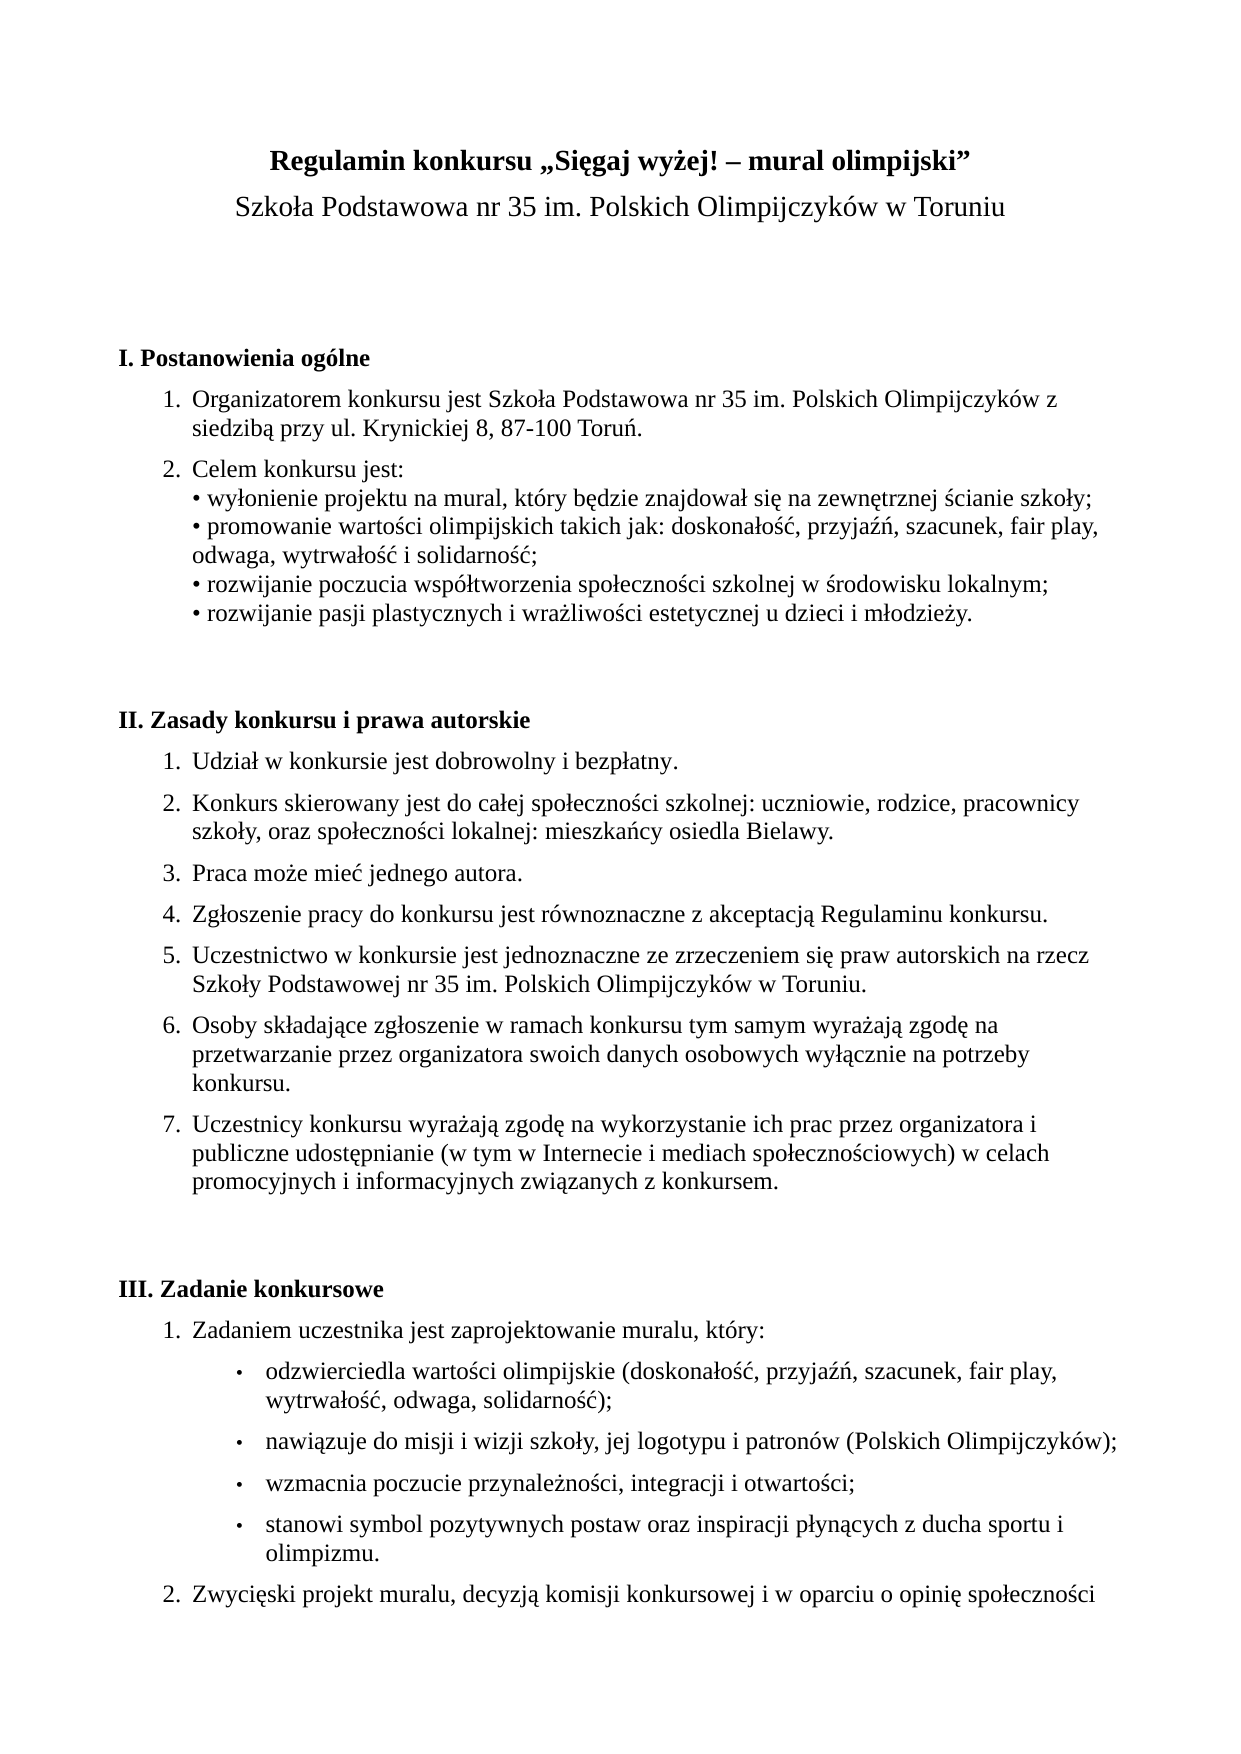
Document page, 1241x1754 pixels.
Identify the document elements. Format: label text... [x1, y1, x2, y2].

list odzwierciedla wartości olimpijskie (doskonałość, przyjaźń, szacunek, fair play, wytrwałość, odwaga, solidarność); [236, 1356, 1122, 1414]
list Zadaniem uczestnika jest zaprojektowanie muralu, który: [162, 1315, 1122, 1344]
list Uczestnictwo w konkursie jest jednoznaczne ze zrzeczeniem się praw autorskich na rzecz Szkoły Podstawowej nr 35 im. Polskich Olimpijczyków w Toruniu. [162, 940, 1122, 998]
subtitle Regulamin konkursu „Sięgaj wyżej! – mural olimpijski” [118, 143, 1122, 177]
list stanowi symbol pozytywnych postaw oraz inspiracji płynących z ducha sportu i olimpizmu. [236, 1509, 1122, 1566]
list Uczestnicy konkursu wyrażają zgodę na wykorzystanie ich prac przez organizatora i publiczne udostępnianie (w tym w Internecie i mediach społecznościowych) w celach promocyjnych i informacyjnych związanych z konkursem. [162, 1109, 1122, 1195]
list Osoby składające zgłoszenie w ramach konkursu tym samym wyrażają zgodę na przetwarzanie przez organizatora swoich danych osobowych wyłącznie na potrzeby konkursu. [162, 1010, 1122, 1096]
subtitle III. Zadanie konkursowe [118, 1274, 1122, 1303]
list Udział w konkursie jest dobrowolny i bezpłatny. [162, 746, 1122, 775]
list wzmacnia poczucie przynależności, integracji i otwartości; [236, 1468, 1122, 1496]
text Szkoła Podstawowa nr 35 im. Polskich Olimpijczyków w Toruniu [118, 189, 1122, 223]
list Zwycięski projekt muralu, decyzją komisji konkursowej i w oparciu o opinię społeczności [162, 1579, 1122, 1608]
list Organizatorem konkursu jest Szkoła Podstawowa nr 35 im. Polskich Olimpijczyków z siedzibą przy ul. Krynickiej 8, 87-100 Toruń. [162, 384, 1122, 441]
list Celem konkursu jest: • wyłonienie projektu na mural, który będzie znajdował się na zewnętrznej ścianie szkoły; • promowanie wartości olimpijskich takich jak: doskonałość, przyjaźń, szacunek, fair play, odwaga, wytrwałość i solidarność; • rozwijanie poczucia współtworzenia społeczności szkolnej w środowisku lokalnym; • rozwijanie pasji plastycznych i wrażliwości estetycznej u dzieci i młodzieży. [162, 454, 1122, 626]
list Konkurs skierowany jest do całej społeczności szkolnej: uczniowie, rodzice, pracownicy szkoły, oraz społeczności lokalnej: mieszkańcy osiedla Bielawy. [162, 788, 1122, 845]
subtitle II. Zasady konkursu i prawa autorskie [118, 705, 1122, 734]
list nawiązuje do misji i wizji szkoły, jej logotypu i patronów (Polskich Olimpijczyków); [236, 1426, 1122, 1455]
list Praca może mieć jednego autora. [162, 858, 1122, 886]
list Zgłoszenie pracy do konkursu jest równoznaczne z akceptacją Regulaminu konkursu. [162, 899, 1122, 928]
subtitle I. Postanowienia ogólne [118, 343, 1122, 371]
